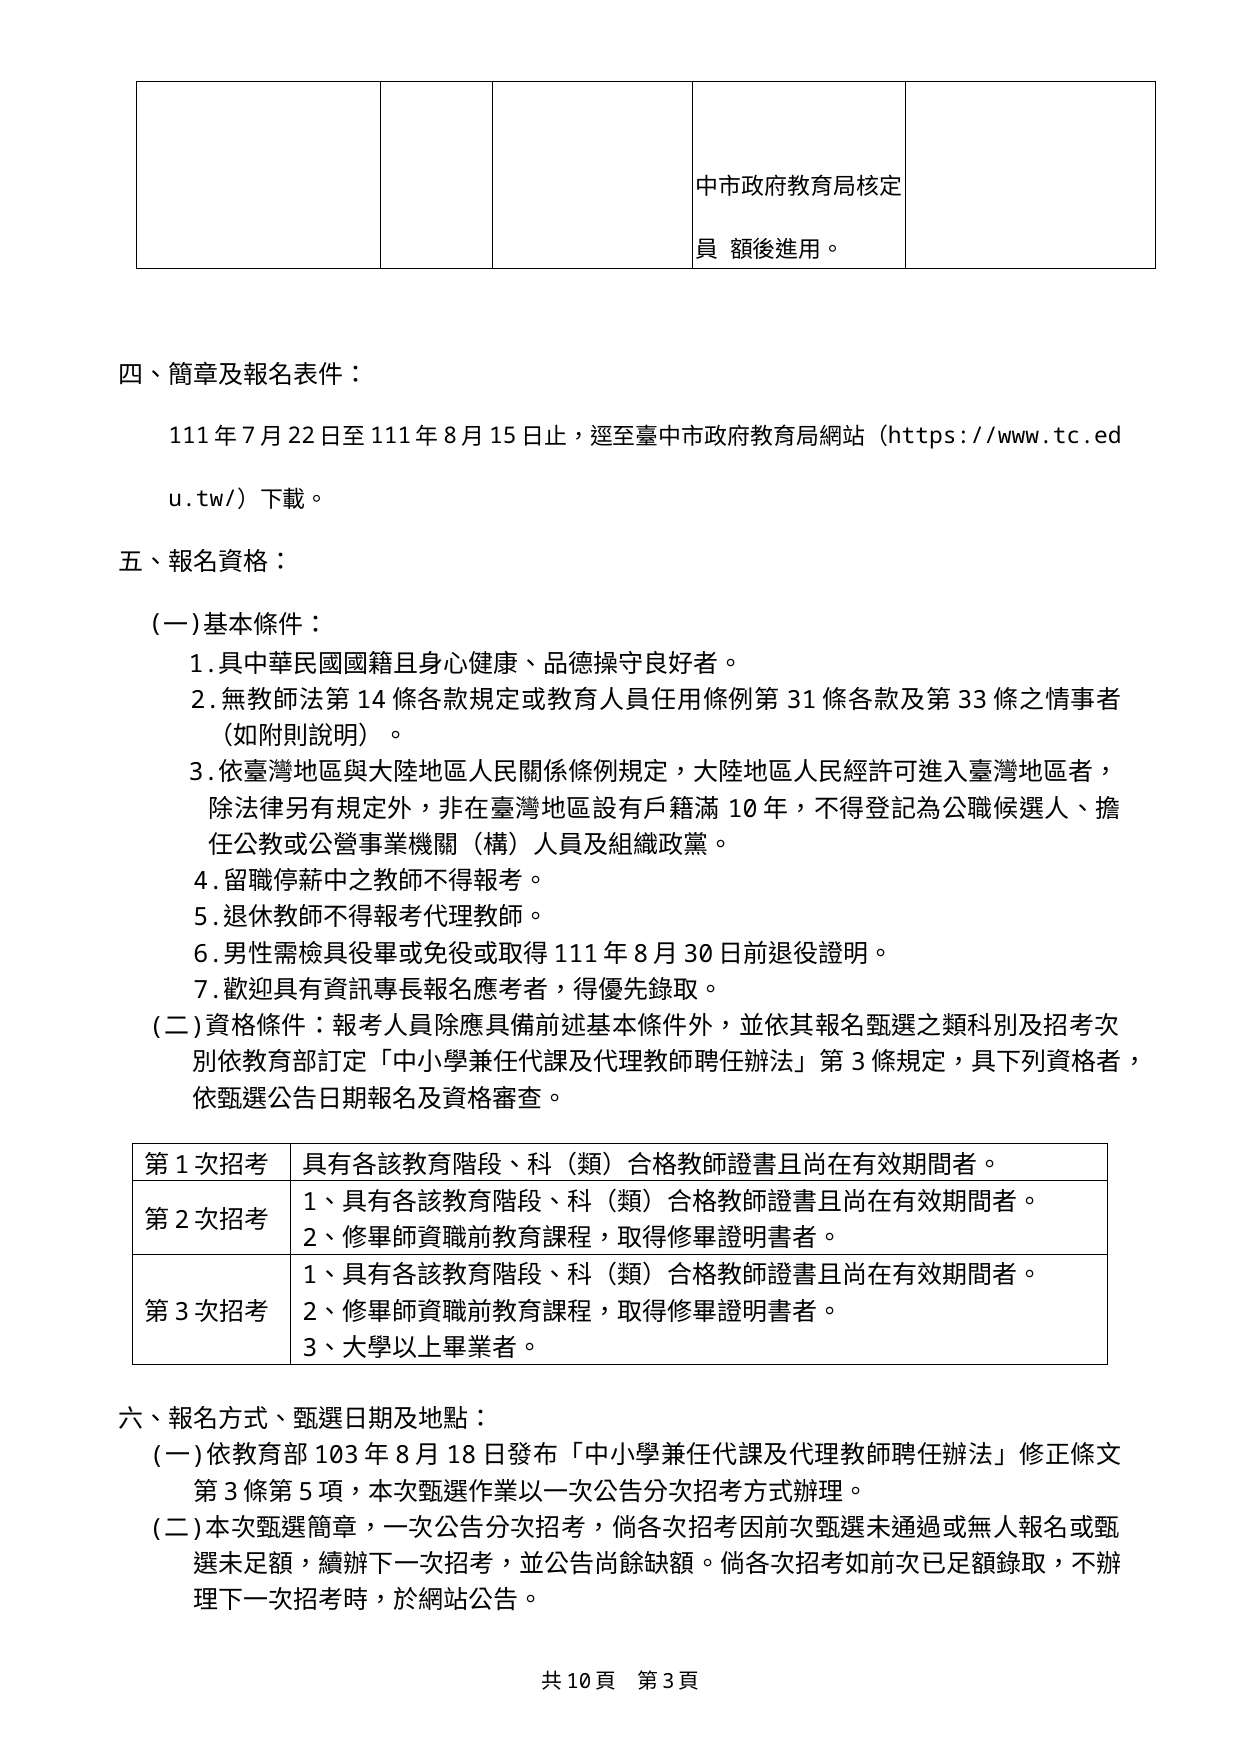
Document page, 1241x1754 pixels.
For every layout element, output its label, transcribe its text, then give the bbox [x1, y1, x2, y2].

table_cell 第3次招考 [133, 1255, 290, 1364]
table_cell [381, 82, 492, 268]
table_cell [137, 82, 380, 268]
text 3.依臺灣地區與大陸地區人民關係條例規定，大陸地區人民經許可進入臺灣地區者，除法律另有規定外，非在臺灣地區設有戶籍滿10年，不得登記為公職候選人、擔任公教或公營事業機關（構）人員及組織政黨。 [158, 752, 1122, 861]
text 六、報名方式、甄選日期及地點： [118, 1399, 1122, 1435]
text (一)依教育部103年8月18日發布「中小學兼任代課及代理教師聘任辦法」修正條文第3條第5項，本次甄選作業以一次公告分次招考方式辦理。 [118, 1435, 1122, 1507]
text 4.留職停薪中之教師不得報考。 [118, 861, 1122, 897]
table_cell [906, 82, 1155, 268]
table_cell 1、具有各該教育階段、科（類）合格教師證書且尚在有效期間者。 2、修畢師資職前教育課程，取得修畢證明書者。 [291, 1181, 1107, 1254]
table_cell [493, 82, 692, 268]
table_header 第1次招考 [133, 1144, 290, 1180]
table_cell 第2次招考 [133, 1181, 290, 1254]
text 1.具中華民國國籍且身心健康、品德操守良好者。 [158, 643, 1122, 679]
text (一)基本條件： [118, 581, 1122, 643]
text (二)本次甄選簡章，一次公告分次招考，倘各次招考因前次甄選未通過或無人報名或甄選未足額，續辦下一次招考，並公告尚餘缺額。倘各次招考如前次已足額錄取，不辦理下一次招考時，於網站公告。 [118, 1507, 1122, 1616]
text 四、簡章及報名表件： 111年7月22日至111年8月15日止，逕至臺中市政府教育局網站（https://www.tc.edu.tw/）下載。 [118, 331, 1122, 518]
text 2.無教師法第14條各款規定或教育人員任用條例第31條各款及第33條之情事者（如附則說明）。 [158, 679, 1122, 752]
text 5.退休教師不得報考代理教師。 [118, 897, 1122, 933]
text 7.歡迎具有資訊專長報名應考者，得優先錄取。 [118, 969, 1122, 1006]
table_cell 中市政府教育局核定員 額後進用。 [693, 82, 905, 268]
table_cell 1、具有各該教育階段、科（類）合格教師證書且尚在有效期間者。 2、修畢師資職前教育課程，取得修畢證明書者。 3、大學以上畢業者。 [291, 1255, 1107, 1364]
text 五、報名資格： [118, 518, 1122, 581]
text (二)資格條件：報考人員除應具備前述基本條件外，並依其報名甄選之類科別及招考次別依教育部訂定「中小學兼任代課及代理教師聘任辦法」第3條規定，具下列資格者，依甄選公告日期報名及資格審查。 [118, 1006, 1122, 1114]
table_header 具有各該教育階段、科（類）合格教師證書且尚在有效期間者。 [291, 1144, 1107, 1180]
text 6.男性需檢具役畢或免役或取得111年8月30日前退役證明。 [118, 933, 1122, 969]
